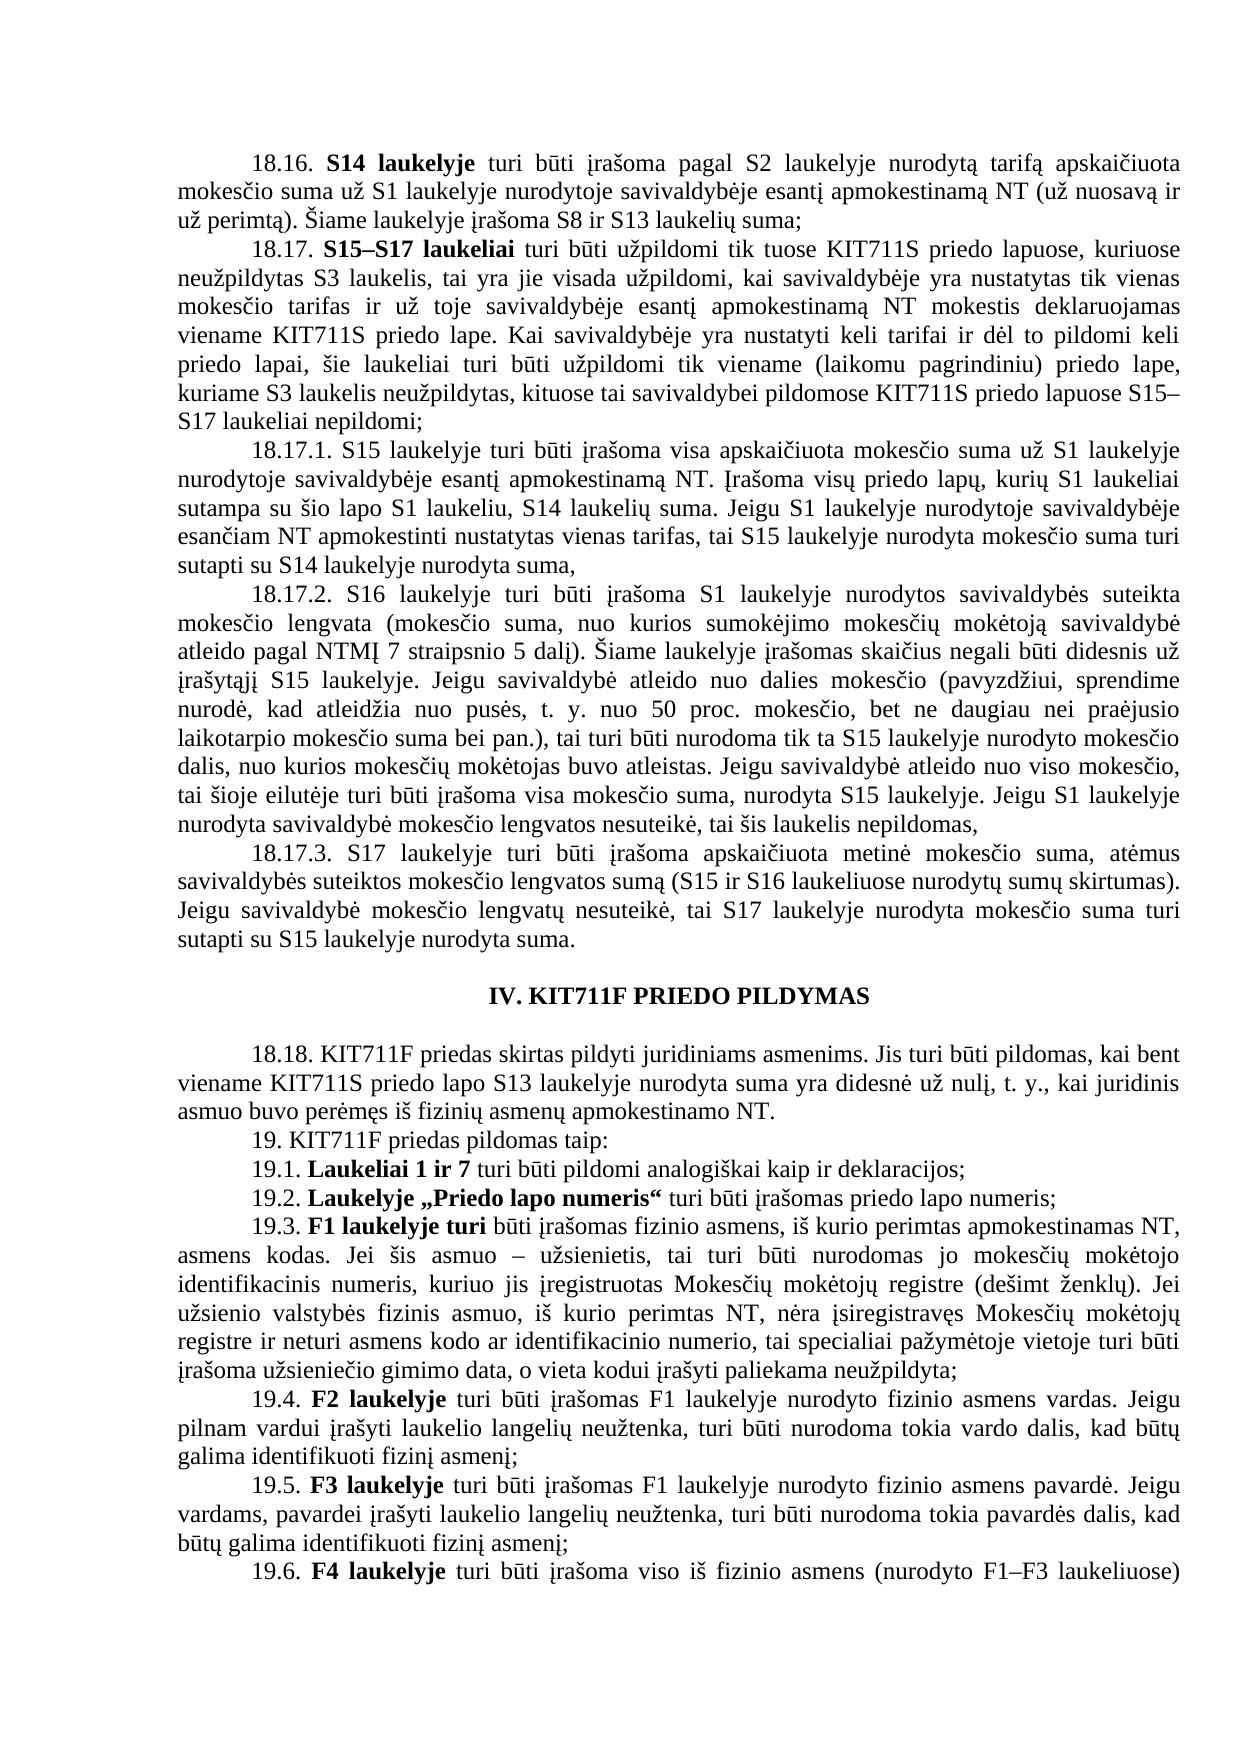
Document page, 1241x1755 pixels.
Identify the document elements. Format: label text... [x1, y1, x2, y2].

text IV. KIT711F PRIEDO PILDYMAS [177, 981, 1181, 1010]
text 19.4. F2 laukelyje turi būti įrašomas F1 laukelyje nurodyto fizinio asmens vardas. Jeigu pilnam vardui įrašyti laukelio langelių neužtenka, turi būti nurodoma tokia vardo dalis, kad būtų galima identifikuoti fizinį asmenį; [177, 1384, 1181, 1470]
text 18.16. S14 laukelyje turi būti įrašoma pagal S2 laukelyje nurodytą tarifą apskaičiuota mokesčio suma už S1 laukelyje nurodytoje savivaldybėje esantį apmokestinamą NT (už nuosavą ir už perimtą). Šiame laukelyje įrašoma S8 ir S13 laukelių suma; [177, 148, 1181, 234]
text 19.5. F3 laukelyje turi būti įrašomas F1 laukelyje nurodyto fizinio asmens pavardė. Jeigu vardams, pavardei įrašyti laukelio langelių neužtenka, turi būti nurodoma tokia pavardės dalis, kad būtų galima identifikuoti fizinį asmenį; [177, 1470, 1181, 1556]
text 19. KIT711F priedas pildomas taip: [177, 1125, 1181, 1154]
text 19.6. F4 laukelyje turi būti įrašoma viso iš fizinio asmens (nurodyto F1–F3 laukeliuose) [177, 1556, 1181, 1585]
text 19.1. Laukeliai 1 ir 7 turi būti pildomi analogiškai kaip ir deklaracijos; [177, 1154, 1181, 1183]
text 18.17.2. S16 laukelyje turi būti įrašoma S1 laukelyje nurodytos savivaldybės suteikta mokesčio lengvata (mokesčio suma, nuo kurios sumokėjimo mokesčių mokėtoją savivaldybė atleido pagal NTMĮ 7 straipsnio 5 dalį). Šiame laukelyje įrašomas skaičius negali būti didesnis už įrašytąjį S15 laukelyje. Jeigu savivaldybė atleido nuo dalies mokesčio (pavyzdžiui, sprendime nurodė, kad atleidžia nuo pusės, t. y. nuo 50 proc. mokesčio, bet ne daugiau nei praėjusio laikotarpio mokesčio suma bei pan.), tai turi būti nurodoma tik ta S15 laukelyje nurodyto mokesčio dalis, nuo kurios mokesčių mokėtojas buvo atleistas. Jeigu savivaldybė atleido nuo viso mokesčio, tai šioje eilutėje turi būti įrašoma visa mokesčio suma, nurodyta S15 laukelyje. Jeigu S1 laukelyje nurodyta savivaldybė mokesčio lengvatos nesuteikė, tai šis laukelis nepildomas, [177, 579, 1181, 838]
text 18.17.1. S15 laukelyje turi būti įrašoma visa apskaičiuota mokesčio suma už S1 laukelyje nurodytoje savivaldybėje esantį apmokestinamą NT. Įrašoma visų priedo lapų, kurių S1 laukeliai sutampa su šio lapo S1 laukeliu, S14 laukelių suma. Jeigu S1 laukelyje nurodytoje savivaldybėje esančiam NT apmokestinti nustatytas vienas tarifas, tai S15 laukelyje nurodyta mokesčio suma turi sutapti su S14 laukelyje nurodyta suma, [177, 435, 1181, 579]
text 18.17. S15–S17 laukeliai turi būti užpildomi tik tuose KIT711S priedo lapuose, kuriuose neužpildytas S3 laukelis, tai yra jie visada užpildomi, kai savivaldybėje yra nustatytas tik vienas mokesčio tarifas ir už toje savivaldybėje esantį apmokestinamą NT mokestis deklaruojamas viename KIT711S priedo lape. Kai savivaldybėje yra nustatyti keli tarifai ir dėl to pildomi keli priedo lapai, šie laukeliai turi būti užpildomi tik viename (laikomu pagrindiniu) priedo lape, kuriame S3 laukelis neužpildytas, kituose tai savivaldybei pildomose KIT711S priedo lapuose S15–S17 laukeliai nepildomi; [177, 234, 1181, 435]
text 18.18. KIT711F priedas skirtas pildyti juridiniams asmenims. Jis turi būti pildomas, kai bent viename KIT711S priedo lapo S13 laukelyje nurodyta suma yra didesnė už nulį, t. y., kai juridinis asmuo buvo perėmęs iš fizinių asmenų apmokestinamo NT. [177, 1039, 1181, 1125]
text 18.17.3. S17 laukelyje turi būti įrašoma apskaičiuota metinė mokesčio suma, atėmus savivaldybės suteiktos mokesčio lengvatos sumą (S15 ir S16 laukeliuose nurodytų sumų skirtumas). Jeigu savivaldybė mokesčio lengvatų nesuteikė, tai S17 laukelyje nurodyta mokesčio suma turi sutapti su S15 laukelyje nurodyta suma. [177, 838, 1181, 953]
text 19.2. Laukelyje „Priedo lapo numeris“ turi būti įrašomas priedo lapo numeris; [177, 1183, 1181, 1211]
text 19.3. F1 laukelyje turi būti įrašomas fizinio asmens, iš kurio perimtas apmokestinamas NT, asmens kodas. Jei šis asmuo – užsienietis, tai turi būti nurodomas jo mokesčių mokėtojo identifikacinis numeris, kuriuo jis įregistruotas Mokesčių mokėtojų registre (dešimt ženklų). Jei užsienio valstybės fizinis asmuo, iš kurio perimtas NT, nėra įsiregistravęs Mokesčių mokėtojų registre ir neturi asmens kodo ar identifikacinio numerio, tai specialiai pažymėtoje vietoje turi būti įrašoma užsieniečio gimimo data, o vieta kodui įrašyti paliekama neužpildyta; [177, 1211, 1181, 1384]
